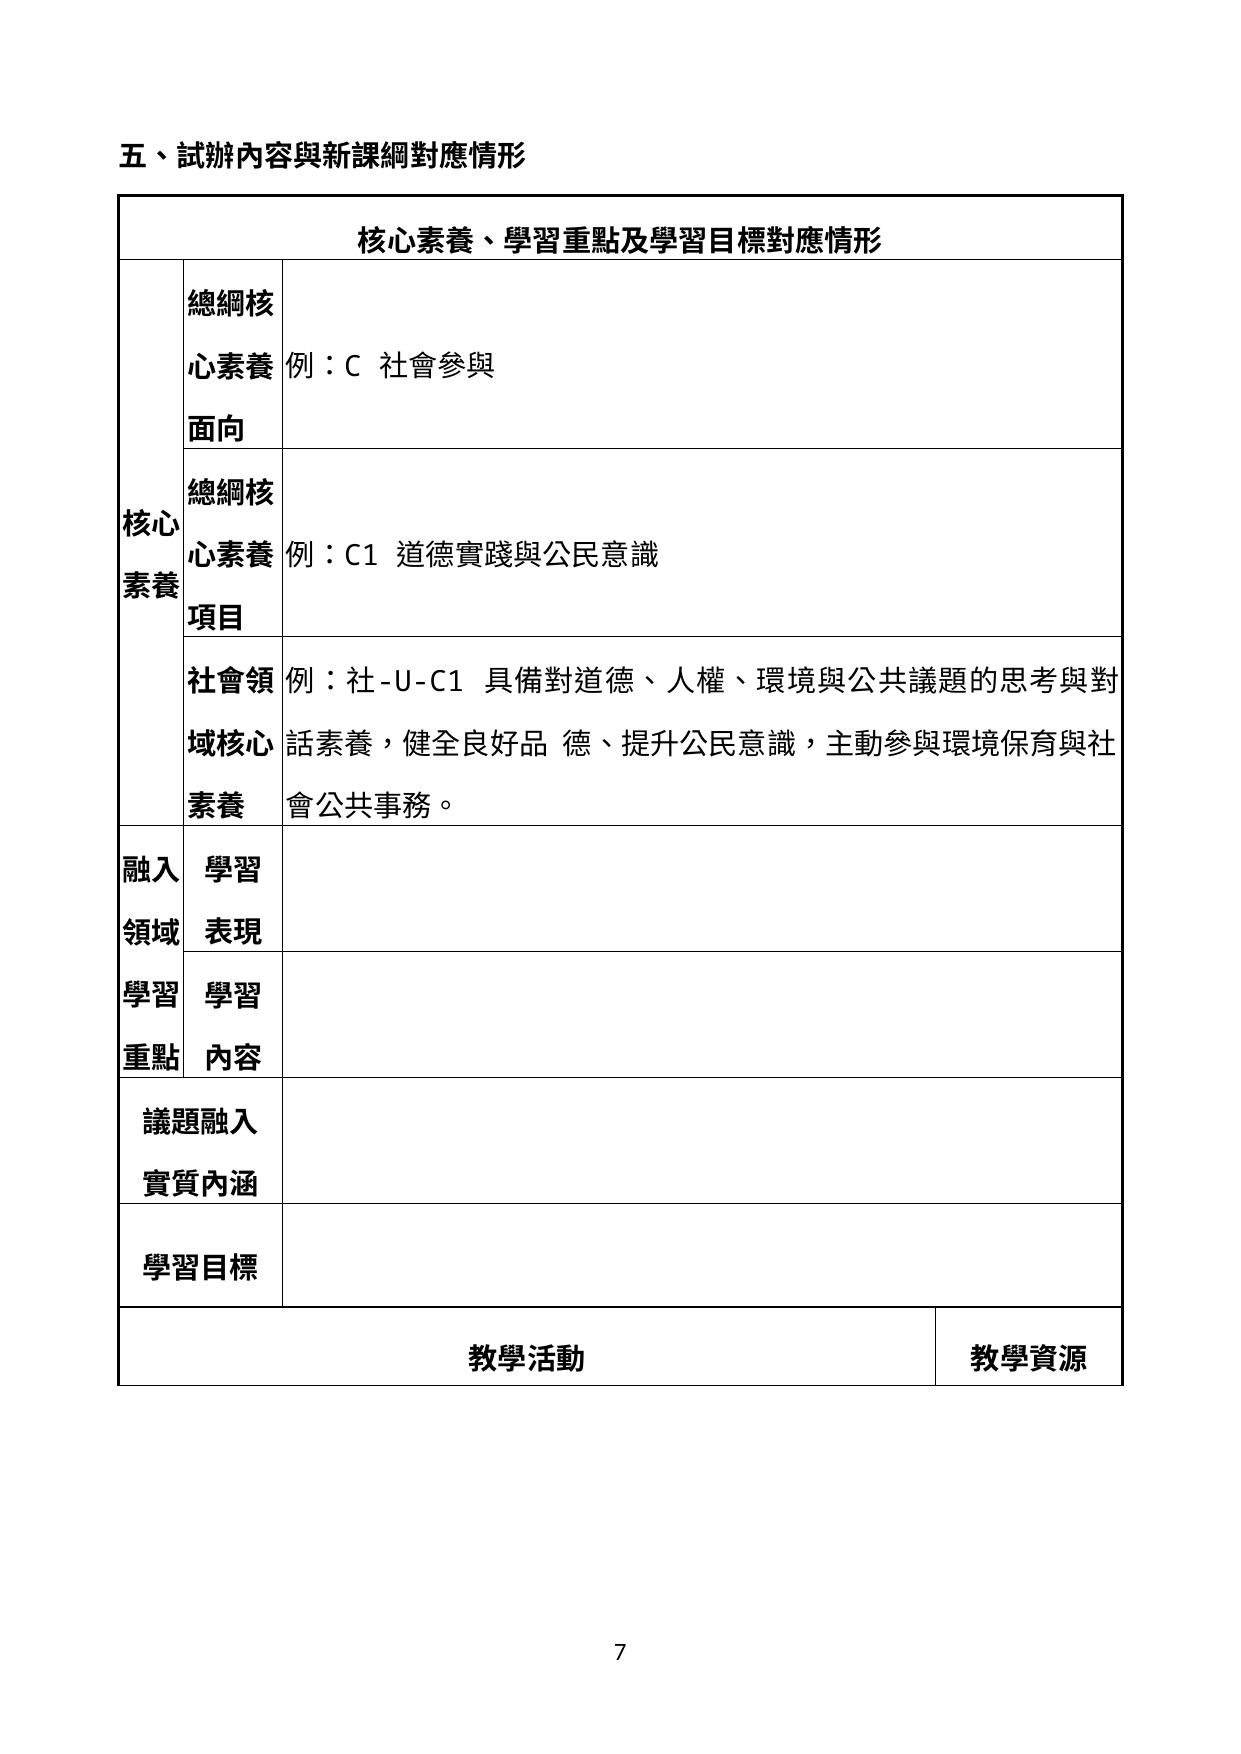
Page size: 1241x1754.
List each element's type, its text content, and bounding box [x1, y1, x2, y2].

table_cell [283, 1204, 1121, 1306]
table_cell 融入領域學習重點 [120, 826, 183, 1077]
text 五、試辦內容與新課綱對應情形 [118, 112, 1122, 175]
table_cell 教學活動 [120, 1308, 935, 1384]
table_cell 學習 內容 [184, 952, 282, 1077]
table_cell 學習目標 [120, 1204, 282, 1306]
table_cell 核心 素養 [120, 260, 183, 825]
table_cell [283, 952, 1121, 1077]
table_cell 教學資源 [936, 1308, 1121, 1384]
table_cell [283, 826, 1121, 951]
table_cell 社會領域核心素養 [184, 637, 282, 825]
table_cell 學習 表現 [184, 826, 282, 951]
table_cell 議題融入 實質內涵 [120, 1078, 282, 1203]
table_cell 例：C1 道德實踐與公民意識 [283, 449, 1121, 636]
table_cell 總綱核心素養面向 [184, 260, 282, 448]
table_header 核心素養、學習重點及學習目標對應情形 [120, 197, 1121, 259]
table_cell 例：社-U-C1 具備對道德、人權、環境與公共議題的思考與對話素養，健全良好品 德、提升公民意識，主動參與環境保育與社會公共事務。 [283, 637, 1121, 825]
table_cell 總綱核心素養項目 [184, 449, 282, 636]
table_cell [283, 1078, 1121, 1203]
table_cell 例：C 社會參與 [283, 260, 1121, 448]
